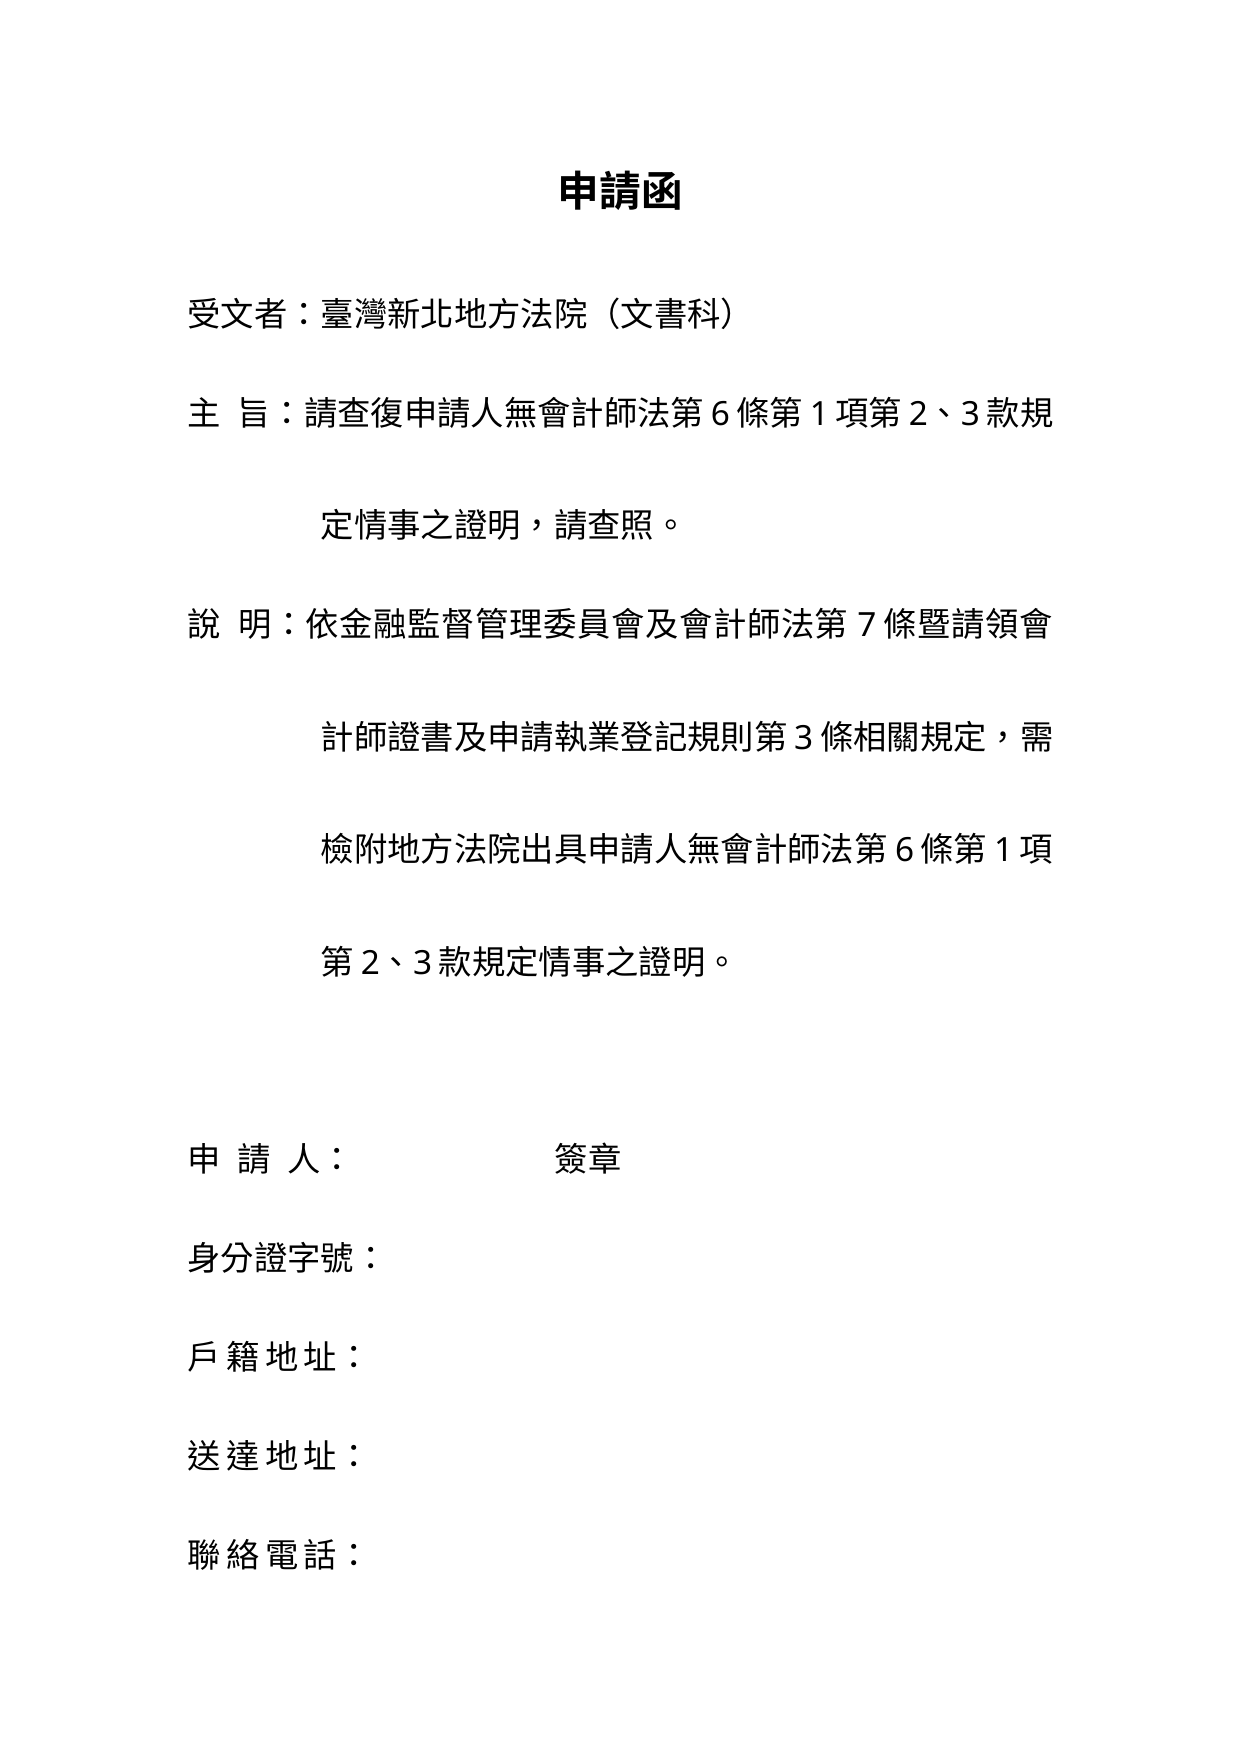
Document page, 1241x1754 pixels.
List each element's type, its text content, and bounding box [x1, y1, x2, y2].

text 主旨：請查復申請人無會計師法第6條第1項第2、3款規定情事之證明，請查照。 [187, 373, 1053, 561]
text 說明：依金融監督管理委員會及會計師法第7條暨請領會計師證書及申請執業登記規則第3條相關規定，需檢附地方法院出具申請人無會計師法第6條第1項第2、3款規定情事之證明。 [187, 585, 1053, 997]
text 受文者：臺灣新北地方法院（文書科） [187, 274, 1053, 349]
text 身分證字號： [187, 1218, 1053, 1293]
text 申請人： 簽章 [187, 1119, 1053, 1194]
text 聯絡電話： [187, 1516, 1053, 1591]
text 戶籍地址： [187, 1317, 1053, 1392]
text 申請函 [187, 151, 1053, 226]
text 送達地址： [187, 1417, 1053, 1492]
